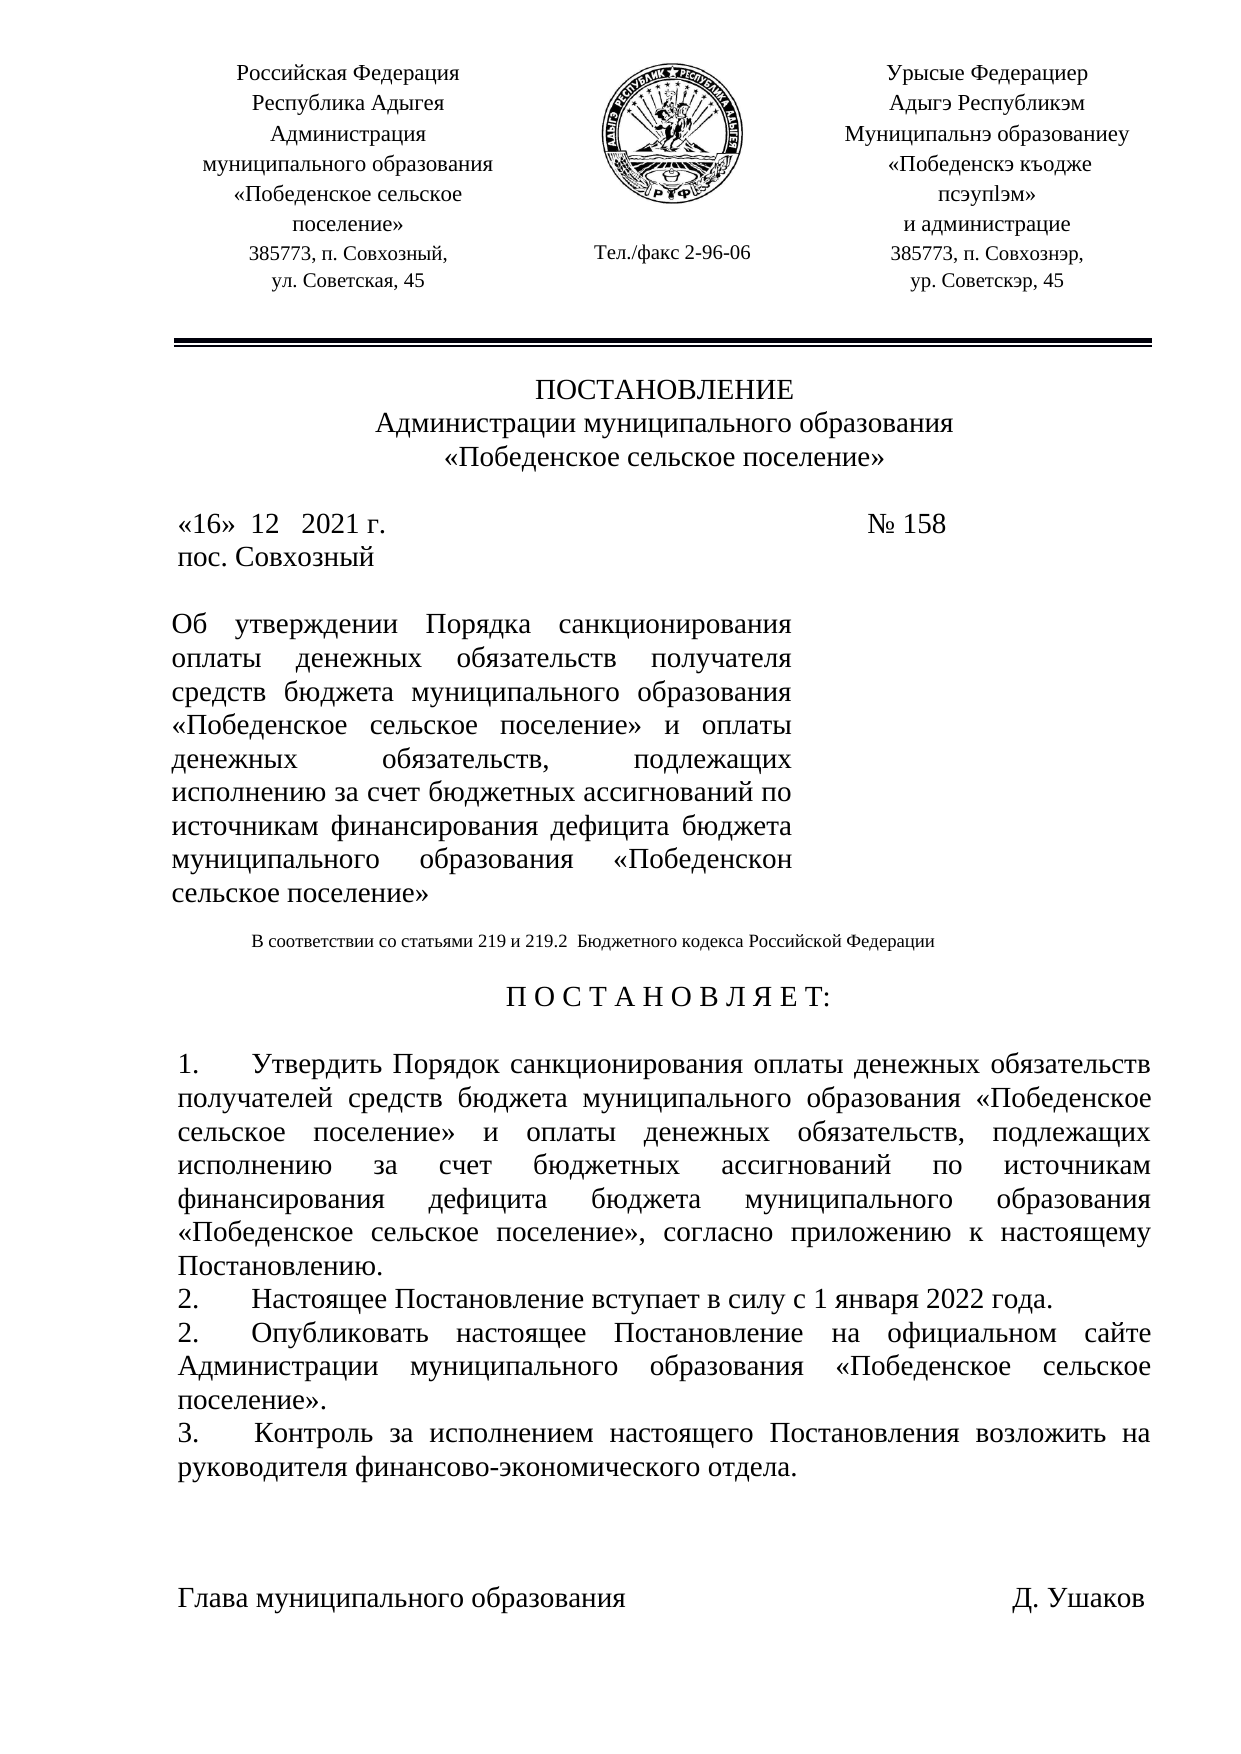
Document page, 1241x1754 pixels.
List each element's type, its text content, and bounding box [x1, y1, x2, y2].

table_header Об утверждении Порядка санкционирования оплаты денежных обязательств получателя средств бюджета муниципального образования «Победенское сельское поселение» и оплаты денежных обязательств, подлежащих исполнению за счет бюджетных ассигнований по источникам финансирования дефицита бюджета муниципального образования «Победенскон сельское поселение» [160, 607, 803, 908]
picture [599, 59, 745, 206]
text 2. Настоящее Постановление вступает в силу с 1 января 2022 года. [177, 1281, 1152, 1315]
text 1. Утвердить Порядок санкционирования оплаты денежных обязательств получателей средств бюджета муниципального образования «Победенское сельское поселение» и оплаты денежных обязательств, подлежащих исполнению за счет бюджетных ассигнований по источникам финансирования дефицита бюджета муниципального образования «Победенское сельское поселение», согласно приложению к настоящему Постановлению. [177, 1047, 1152, 1281]
table_header Урысые Федерациер Адыгэ Республикэм Муниципальнэ образованиеу «Победенскэ къодже псэупlэм» и администрацие 385773, п. Совхознэр, ур. Советскэр, 45 [822, 59, 1152, 338]
subtitle ПОСТАНОВЛЕНИЕ [177, 372, 1152, 405]
table_header Тел./факс 2-96-06 [522, 59, 822, 338]
text пос. Совхозный [177, 539, 1152, 573]
table_header Российская Федерация Республика Адыгея Администрация муниципального образования «Победенское сельское поселение» 385773, п. Совхозный, ул. Советская, 45 [174, 59, 522, 338]
text 2. Опубликовать настоящее Постановление на официальном сайте Администрации муниципального образования «Победенское сельское поселение». [177, 1315, 1152, 1416]
text «Победенское сельское поселение» [177, 439, 1152, 472]
text В соответствии со статьями 219 и 219.2 Бюджетного кодекса Российской Федерации [177, 930, 1152, 952]
text Администрации муниципального образования [177, 405, 1152, 439]
text 3. Контроль за исполнением настоящего Постановления возложить на руководителя финансово-экономического отдела. [177, 1416, 1152, 1483]
subtitle П О С Т А Н О В Л Я Е Т: [177, 979, 1152, 1013]
text Глава муниципального образования Д. Ушаков [177, 1580, 1152, 1613]
text «16» 12 2021 г. № 158 [177, 506, 1152, 539]
